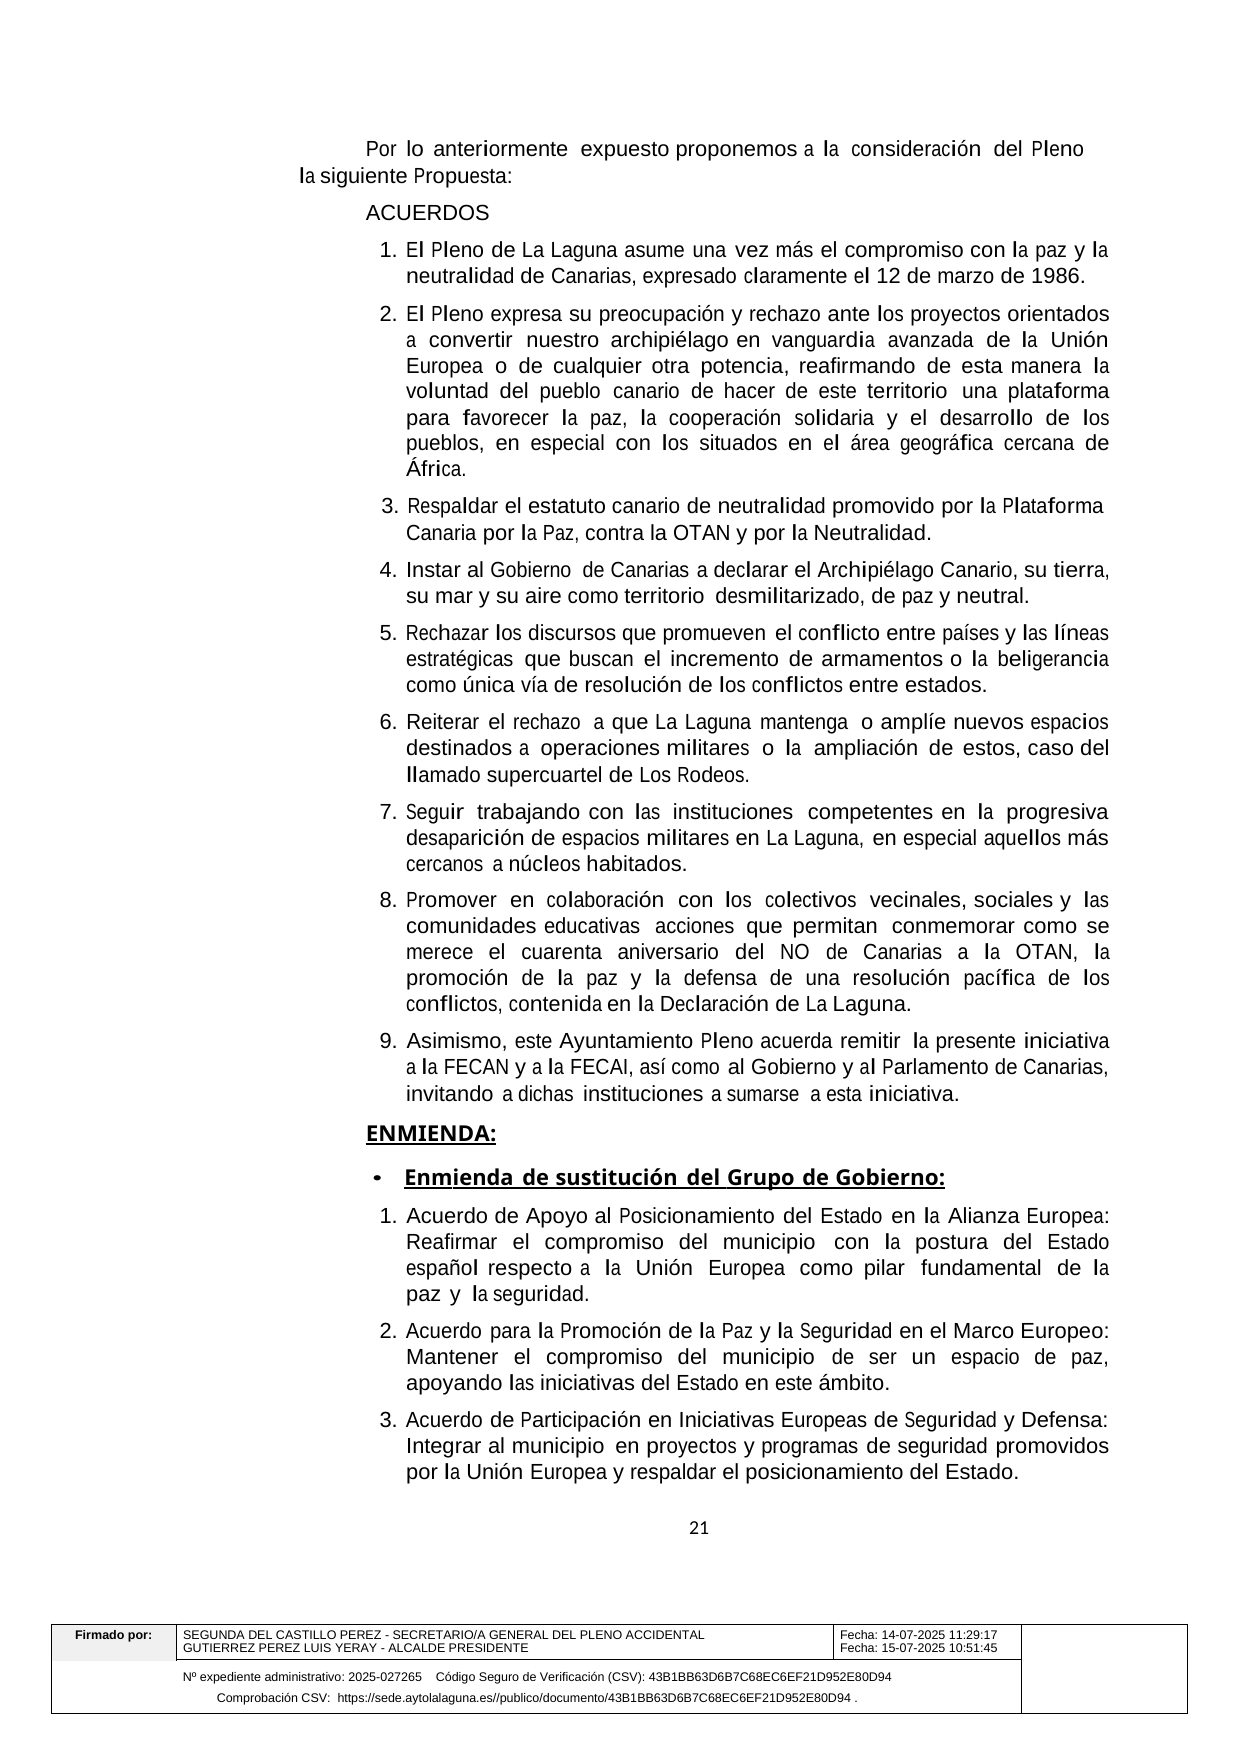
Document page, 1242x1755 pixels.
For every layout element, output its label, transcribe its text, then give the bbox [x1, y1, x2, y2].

text 21 [683, 1515, 714, 1539]
text ENMIENDA: [366, 1118, 1202, 1148]
text 4. Instar al Gobierno de Canarias a declarar el Archipiélago Canario, su tierra, su mar y su aire como territorio desmilitarizado, de paz y neutral. [379, 557, 1109, 608]
table_header [1022, 1625, 1187, 1713]
text 3. Respaldar el estatuto canario de neutralidad promovido por la Plataforma [375, 493, 1109, 518]
text • Enmienda de sustitución del Grupo de Gobierno: [372, 1162, 1202, 1191]
text ACUERDOS [366, 199, 1202, 225]
text 8. Promover en colaboración con los colectivos vecinales, sociales y las comunidades educativas acciones que permitan conmemorar como se merece el cuarenta aniversario del NO de Canarias a la OTAN, la promoción de la paz y la defensa de una resolución pacífica de los conflictos, contenida en la Declaración de La Laguna. [379, 887, 1110, 1016]
table_header SEGUNDA DEL CASTILLO PEREZ - SECRETARIO/A GENERAL DEL PLENO ACCIDENTAL GUTIERREZ PEREZ LUIS YERAY - ALCALDE PRESIDENTE [177, 1625, 833, 1659]
table_header Fecha: 14-07-2025 11:29:17 Fecha: 15-07-2025 10:51:45 [834, 1625, 1021, 1659]
text 5. Rechazar los discursos que promueven el conflicto entre países y las líneas estratégicas que buscan el incremento de armamentos o la beligerancia como única vía de resolución de los conflictos entre estados. [379, 620, 1109, 697]
text 2. Acuerdo para la Promoción de la Paz y la Seguridad en el Marco Europeo: Mantener el compromiso del municipio de ser un espacio de paz, apoyando las iniciativas del Estado en este ámbito. [379, 1318, 1109, 1396]
text Canaria por la Paz, contra la OTAN y por la Neutralidad. [406, 519, 1202, 545]
text 1. El Pleno de La Laguna asume una vez más el compromiso con la paz y la neutralidad de Canarias, expresado claramente el 12 de marzo de 1986. [379, 237, 1109, 289]
text 7. Seguir trabajando con las instituciones competentes en la progresiva desaparición de espacios militares en La Laguna, en especial aquellos más cercanos a núcleos habitados. [379, 798, 1109, 876]
text 2. El Pleno expresa su preocupación y rechazo ante los proyectos orientados a convertir nuestro archipiélago en vanguardia avanzada de la Unión Europea o de cualquier otra potencia, reafirmando de esta manera la voluntad del pueblo canario de hacer de este territorio una plataforma para favorecer la paz, la cooperación solidaria y el desarrollo de los pueblos, en especial con los situados en el área geográfica cercana de África. [379, 301, 1109, 481]
table_cell Nº expediente administrativo: 2025-027265 Código Seguro de Verificación (CSV): 43B1BB63D6B7C68EC6EF21D952E80D94 Comprobación CSV: https://sede.aytolalaguna.es//publico/documento/43B1BB63D6B7C68EC6EF21D952E80D94 . [52, 1660, 1021, 1713]
text Por lo anteriormente expuesto proponemos a la consideración del Pleno la siguiente Propuesta: [299, 136, 1109, 188]
text 1. Acuerdo de Apoyo al Posicionamiento del Estado en la Alianza Europea: Reafirmar el compromiso del municipio con la postura del Estado español respecto a la Unión Europea como pilar fundamental de la paz y la seguridad. [379, 1203, 1109, 1306]
text 9. Asimismo, este Ayuntamiento Pleno acuerda remitir la presente iniciativa a la FECAN y a la FECAI, así como al Gobierno y al Parlamento de Canarias, invitando a dichas instituciones a sumarse a esta iniciativa. [379, 1028, 1109, 1106]
text 3. Acuerdo de Participación en Iniciativas Europeas de Seguridad y Defensa: Integrar al municipio en proyectos y programas de seguridad promovidos por la Unión Europea y respaldar el posicionamiento del Estado. [379, 1407, 1109, 1484]
table_header Firmado por: [52, 1625, 176, 1659]
text 6. Reiterar el rechazo a que La Laguna mantenga o amplíe nuevos espacios destinados a operaciones militares o la ampliación de estos, caso del llamado supercuartel de Los Rodeos. [379, 709, 1109, 787]
